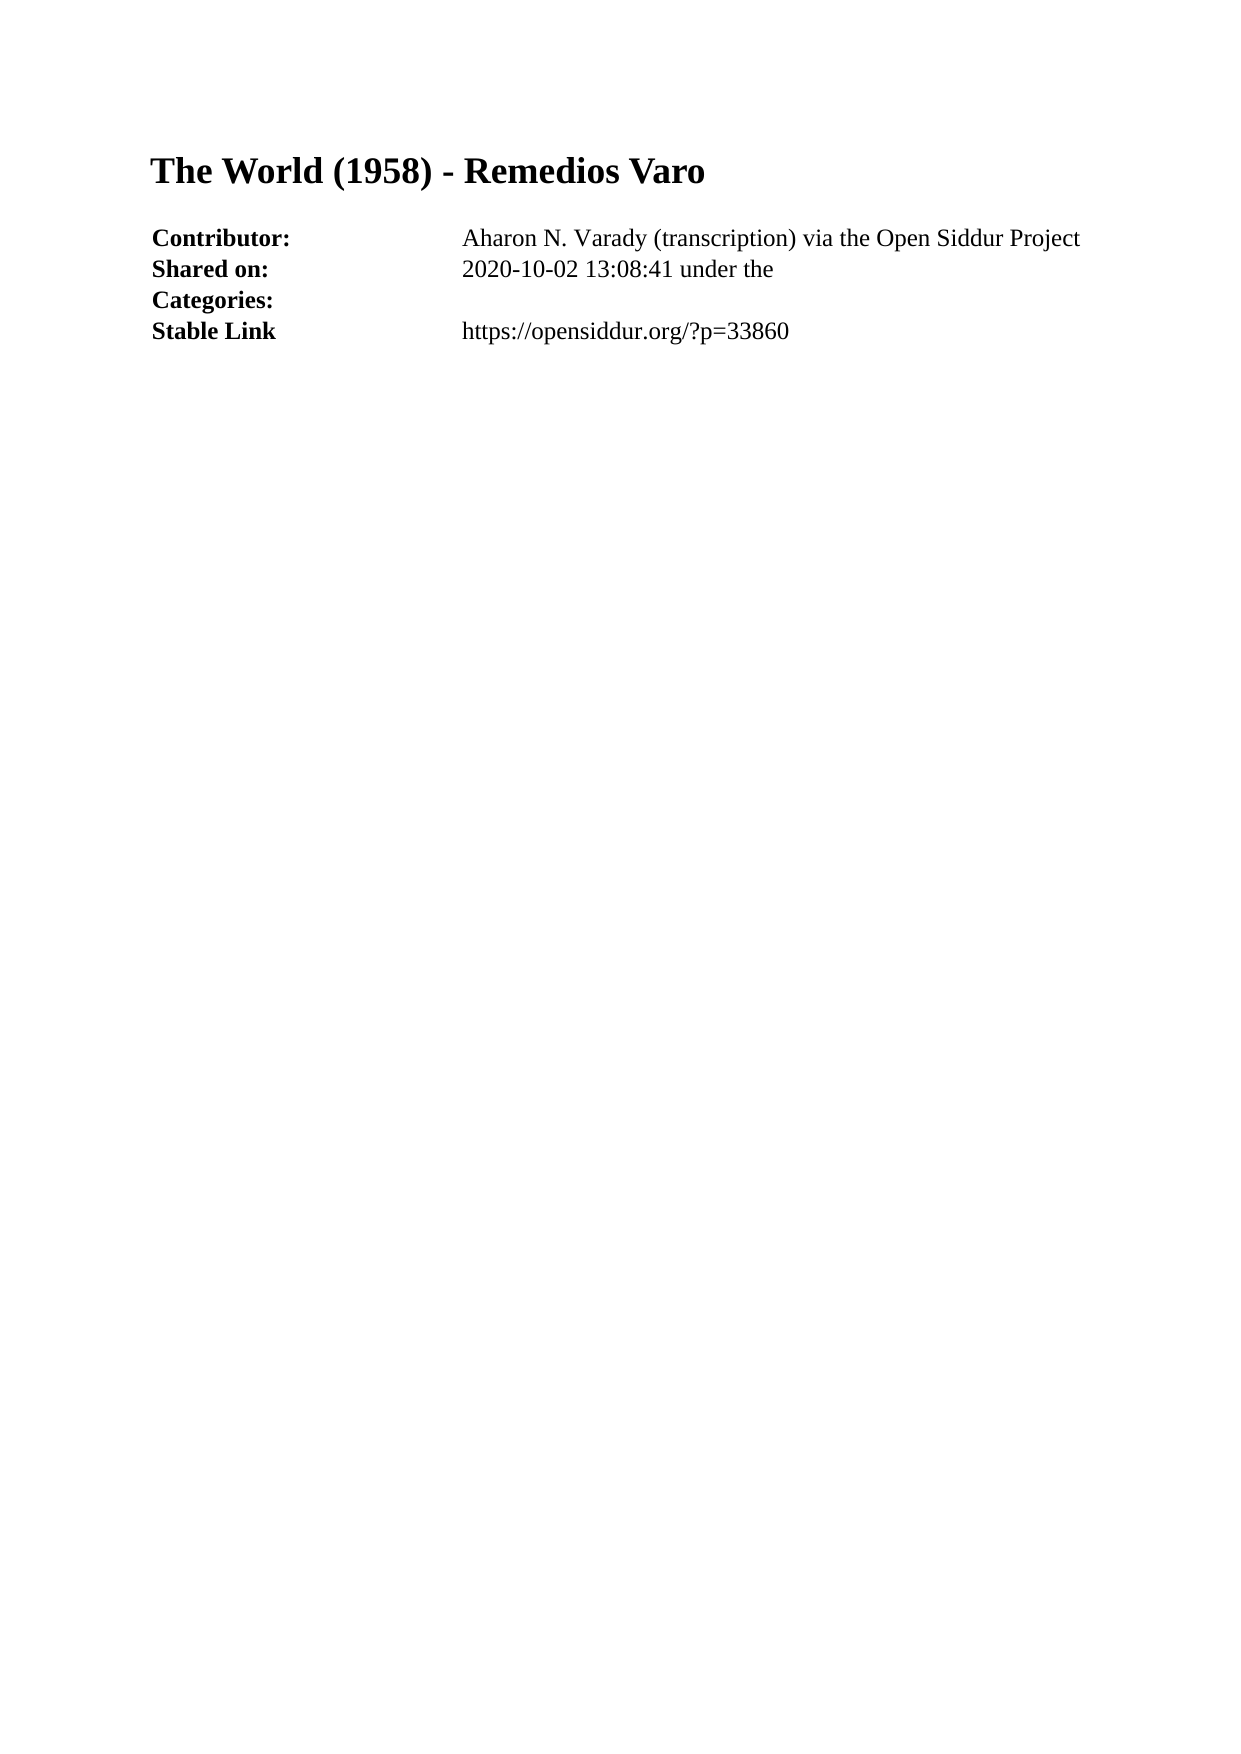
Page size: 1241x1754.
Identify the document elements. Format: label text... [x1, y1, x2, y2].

table_cell [460, 284, 1090, 315]
table_cell Stable Link [150, 315, 460, 346]
table_header Contributor: [150, 223, 460, 253]
subtitle The World (1958) - Remedios Varo [150, 150, 1090, 192]
table_cell Categories: [150, 284, 460, 315]
table_header Aharon N. Varady (transcription) via the Open Siddur Project [460, 223, 1090, 253]
table_cell 2020-10-02 13:08:41 under the [460, 254, 1090, 284]
table_cell Shared on: [150, 254, 460, 284]
table_cell https://opensiddur.org/?p=33860 [460, 315, 1090, 346]
